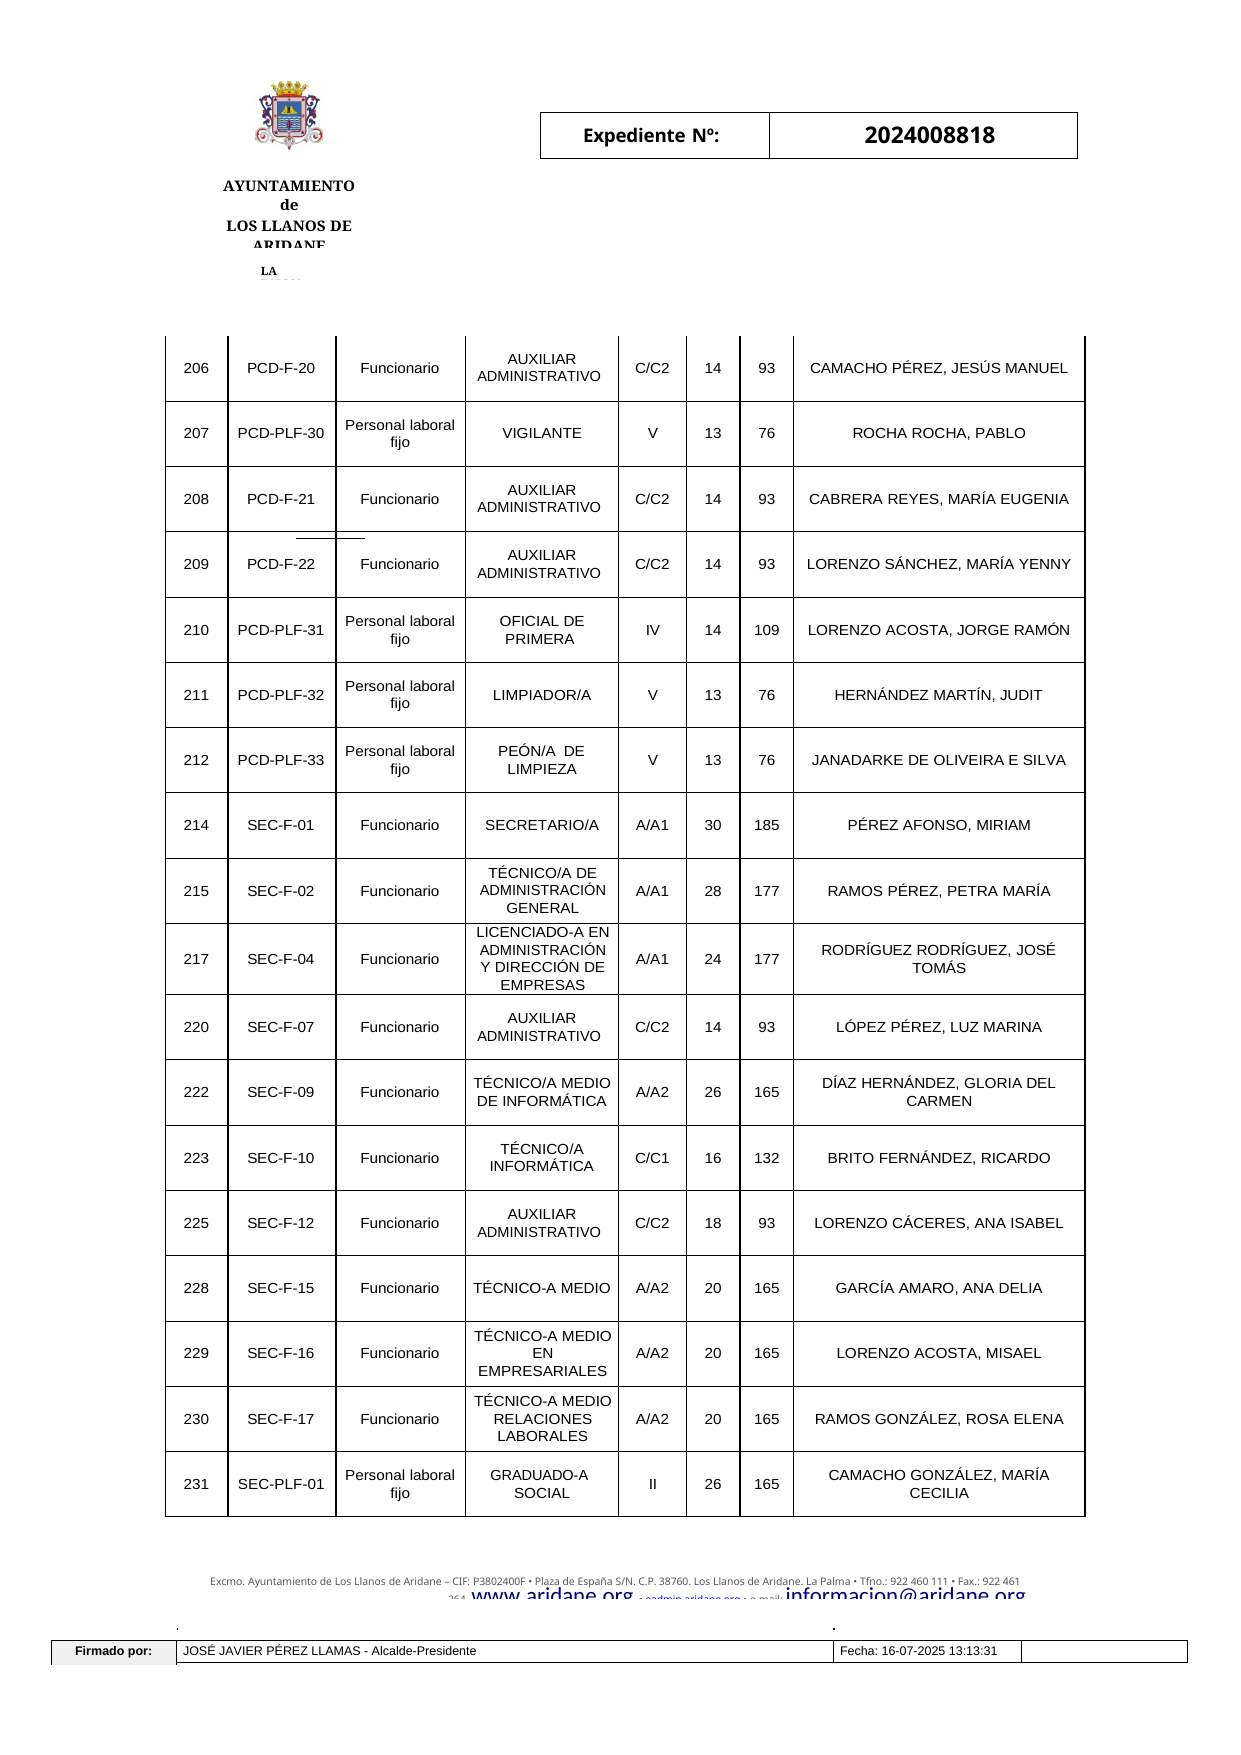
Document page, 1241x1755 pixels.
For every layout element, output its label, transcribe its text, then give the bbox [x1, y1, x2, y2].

table_cell LICENCIADO-A EN ADMINISTRACIÓN Y DIRECCIÓN DE EMPRESAS [466, 924, 618, 994]
table_header Firmado por: [52, 1641, 176, 1662]
table_cell 109 [741, 598, 793, 662]
table_cell CABRERA REYES, MARÍA EUGENIA [794, 467, 1084, 531]
table_cell Personal laboral fijo [337, 402, 465, 466]
table_cell Personal laboral fijo [337, 1452, 465, 1516]
table_cell LÓPEZ PÉREZ, LUZ MARINA [794, 995, 1084, 1059]
table_cell 93 [741, 995, 793, 1059]
table_cell Funcionario [337, 1256, 465, 1321]
table_cell 223 [166, 1126, 227, 1190]
table_header 206 [166, 336, 227, 401]
table_cell SEC-F-12 [229, 1191, 335, 1255]
table_cell Funcionario [337, 924, 465, 994]
table_cell 76 [741, 402, 793, 466]
table_cell 207 [166, 402, 227, 466]
table_header 93 [741, 336, 793, 401]
table_cell 13 [687, 728, 739, 792]
table_cell VIGILANTE [466, 402, 618, 466]
table_cell Funcionario [337, 1387, 465, 1451]
table_cell 220 [166, 995, 227, 1059]
table_cell 217 [166, 924, 227, 994]
table_cell LORENZO ACOSTA, MISAEL [794, 1322, 1084, 1386]
table_cell 208 [166, 467, 227, 531]
table_cell 76 [741, 728, 793, 792]
table_cell 165 [741, 1387, 793, 1451]
table_cell 14 [687, 467, 739, 531]
table_cell 165 [741, 1060, 793, 1125]
table_cell SEC-PLF-01 [229, 1452, 335, 1516]
table_cell Funcionario [337, 1322, 465, 1386]
table_cell GARCÍA AMARO, ANA DELIA [794, 1256, 1084, 1321]
table_cell SEC-F-01 [229, 793, 335, 858]
table_cell PÉREZ AFONSO, MIRIAM [794, 793, 1084, 858]
table_cell PCD-PLF-30 [229, 402, 335, 466]
table_cell 93 [741, 467, 793, 531]
table_cell PCD-PLF-32 [229, 663, 335, 727]
table_cell 214 [166, 793, 227, 858]
table_cell PEÓN/A DE LIMPIEZA [466, 728, 618, 792]
table_cell SEC-F-16 [229, 1322, 335, 1386]
table_cell A/A2 [619, 1387, 686, 1451]
table_cell TÉCNICO-A MEDIO EN EMPRESARIALES [466, 1322, 618, 1386]
table_cell PCD-PLF-31 [229, 598, 335, 662]
table_cell SEC-F-10 [229, 1126, 335, 1190]
table_cell LORENZO ACOSTA, JORGE RAMÓN [794, 598, 1084, 662]
table_header Funcionario [337, 336, 465, 401]
table_cell SEC-F-09 [229, 1060, 335, 1125]
table_cell SECRETARIO/A [466, 793, 618, 858]
table_cell 26 [687, 1060, 739, 1125]
table_cell HERNÁNDEZ MARTÍN, JUDIT [794, 663, 1084, 727]
table_cell Funcionario [337, 1191, 465, 1255]
table_header C/C2 [619, 336, 686, 401]
table_cell OFICIAL DE PRIMERA [466, 598, 618, 662]
table_cell 14 [687, 532, 739, 597]
table_cell 132 [741, 1126, 793, 1190]
table_cell 76 [741, 663, 793, 727]
table_cell C/C1 [619, 1126, 686, 1190]
table_cell Funcionario [337, 859, 465, 923]
table_cell 13 [687, 402, 739, 466]
table_cell GRADUADO-A SOCIAL [466, 1452, 618, 1516]
table_cell JANADARKE DE OLIVEIRA E SILVA [794, 728, 1084, 792]
table_cell 165 [741, 1452, 793, 1516]
table_cell Personal laboral fijo [337, 598, 465, 662]
table_cell AUXILIAR ADMINISTRATIVO [466, 1191, 618, 1255]
table_cell SEC-F-15 [229, 1256, 335, 1321]
table_cell SEC-F-07 [229, 995, 335, 1059]
table_cell V [619, 402, 686, 466]
table_cell Funcionario [337, 793, 465, 858]
table_cell LIMPIADOR/A [466, 663, 618, 727]
table_cell SEC-F-02 [229, 859, 335, 923]
table_cell V [619, 663, 686, 727]
table_cell 211 [166, 663, 227, 727]
table_cell 26 [687, 1452, 739, 1516]
table_cell 228 [166, 1256, 227, 1321]
table_cell 215 [166, 859, 227, 923]
table_header PCD-F-20 [229, 336, 335, 401]
table_cell 230 [166, 1387, 227, 1451]
table_cell Personal laboral fijo [337, 663, 465, 727]
table_cell V [619, 728, 686, 792]
table_cell 93 [741, 532, 793, 597]
table_cell Personal laboral fijo [337, 728, 465, 792]
table_cell 24 [687, 924, 739, 994]
table_cell 212 [166, 728, 227, 792]
table_cell 20 [687, 1387, 739, 1451]
table_header CAMACHO PÉREZ, JESÚS MANUEL [794, 336, 1084, 401]
table_cell A/A1 [619, 924, 686, 994]
table_cell SEC-F-17 [229, 1387, 335, 1451]
table_header [1022, 1641, 1187, 1662]
table_cell Funcionario [337, 1060, 465, 1125]
table_cell 210 [166, 598, 227, 662]
table_cell 93 [741, 1191, 793, 1255]
table_cell 231 [166, 1452, 227, 1516]
table_cell 225 [166, 1191, 227, 1255]
table_cell 28 [687, 859, 739, 923]
table_cell 20 [687, 1322, 739, 1386]
table_cell 13 [687, 663, 739, 727]
table_cell TÉCNICO/A INFORMÁTICA [466, 1126, 618, 1190]
table_cell PCD-PLF-33 [229, 728, 335, 792]
table_cell 229 [166, 1322, 227, 1386]
table_header 14 [687, 336, 739, 401]
table_cell 177 [741, 859, 793, 923]
table_cell 16 [687, 1126, 739, 1190]
table_cell 20 [687, 1256, 739, 1321]
table_cell A/A1 [619, 859, 686, 923]
table_cell 209 [166, 532, 227, 597]
table_cell RAMOS PÉREZ, PETRA MARÍA [794, 859, 1084, 923]
table_cell 165 [741, 1256, 793, 1321]
table_cell AUXILIAR ADMINISTRATIVO [466, 532, 618, 597]
table_cell 222 [166, 1060, 227, 1125]
table_cell BRITO FERNÁNDEZ, RICARDO [794, 1126, 1084, 1190]
table_cell C/C2 [619, 532, 686, 597]
table_cell 165 [741, 1322, 793, 1386]
table_cell AUXILIAR ADMINISTRATIVO [466, 995, 618, 1059]
table_cell SEC-F-04 [229, 924, 335, 994]
table_cell CAMACHO GONZÁLEZ, MARÍA CECILIA [794, 1452, 1084, 1516]
table_cell DÍAZ HERNÁNDEZ, GLORIA DEL CARMEN [794, 1060, 1084, 1125]
table_cell A/A1 [619, 793, 686, 858]
table_cell PCD-F-21 [229, 467, 335, 531]
table_cell LORENZO CÁCERES, ANA ISABEL [794, 1191, 1084, 1255]
table_cell IV [619, 598, 686, 662]
table_cell 14 [687, 598, 739, 662]
table_cell Funcionario [337, 995, 465, 1059]
table_cell RAMOS GONZÁLEZ, ROSA ELENA [794, 1387, 1084, 1451]
table_cell RODRÍGUEZ RODRÍGUEZ, JOSÉ TOMÁS [794, 924, 1084, 994]
table_cell Funcionario [337, 532, 465, 597]
table_cell A/A2 [619, 1060, 686, 1125]
table_cell TÉCNICO/A MEDIO DE INFORMÁTICA [466, 1060, 618, 1125]
table_cell Funcionario [337, 1126, 465, 1190]
table_cell TÉCNICO/A DE ADMINISTRACIÓN GENERAL [466, 859, 618, 923]
table_cell 14 [687, 995, 739, 1059]
table_cell TÉCNICO-A MEDIO [466, 1256, 618, 1321]
table_cell C/C2 [619, 467, 686, 531]
table_cell C/C2 [619, 995, 686, 1059]
table_header Fecha: 16-07-2025 13:13:31 [834, 1641, 1021, 1662]
table_cell ROCHA ROCHA, PABLO [794, 402, 1084, 466]
table_cell 30 [687, 793, 739, 858]
table_cell AUXILIAR ADMINISTRATIVO [466, 467, 618, 531]
table_cell PCD-F-22 [229, 532, 335, 597]
table_cell 185 [741, 793, 793, 858]
table_cell II [619, 1452, 686, 1516]
table_header JOSÉ JAVIER PÉREZ LLAMAS - Alcalde-Presidente [177, 1641, 833, 1662]
table_cell 177 [741, 924, 793, 994]
table_cell A/A2 [619, 1256, 686, 1321]
table_cell Funcionario [337, 467, 465, 531]
table_cell 18 [687, 1191, 739, 1255]
table_cell C/C2 [619, 1191, 686, 1255]
table_cell A/A2 [619, 1322, 686, 1386]
table_header AUXILIAR ADMINISTRATIVO [466, 336, 618, 401]
table_cell LORENZO SÁNCHEZ, MARÍA YENNY [794, 532, 1084, 597]
table_cell TÉCNICO-A MEDIO RELACIONES LABORALES [466, 1387, 618, 1451]
